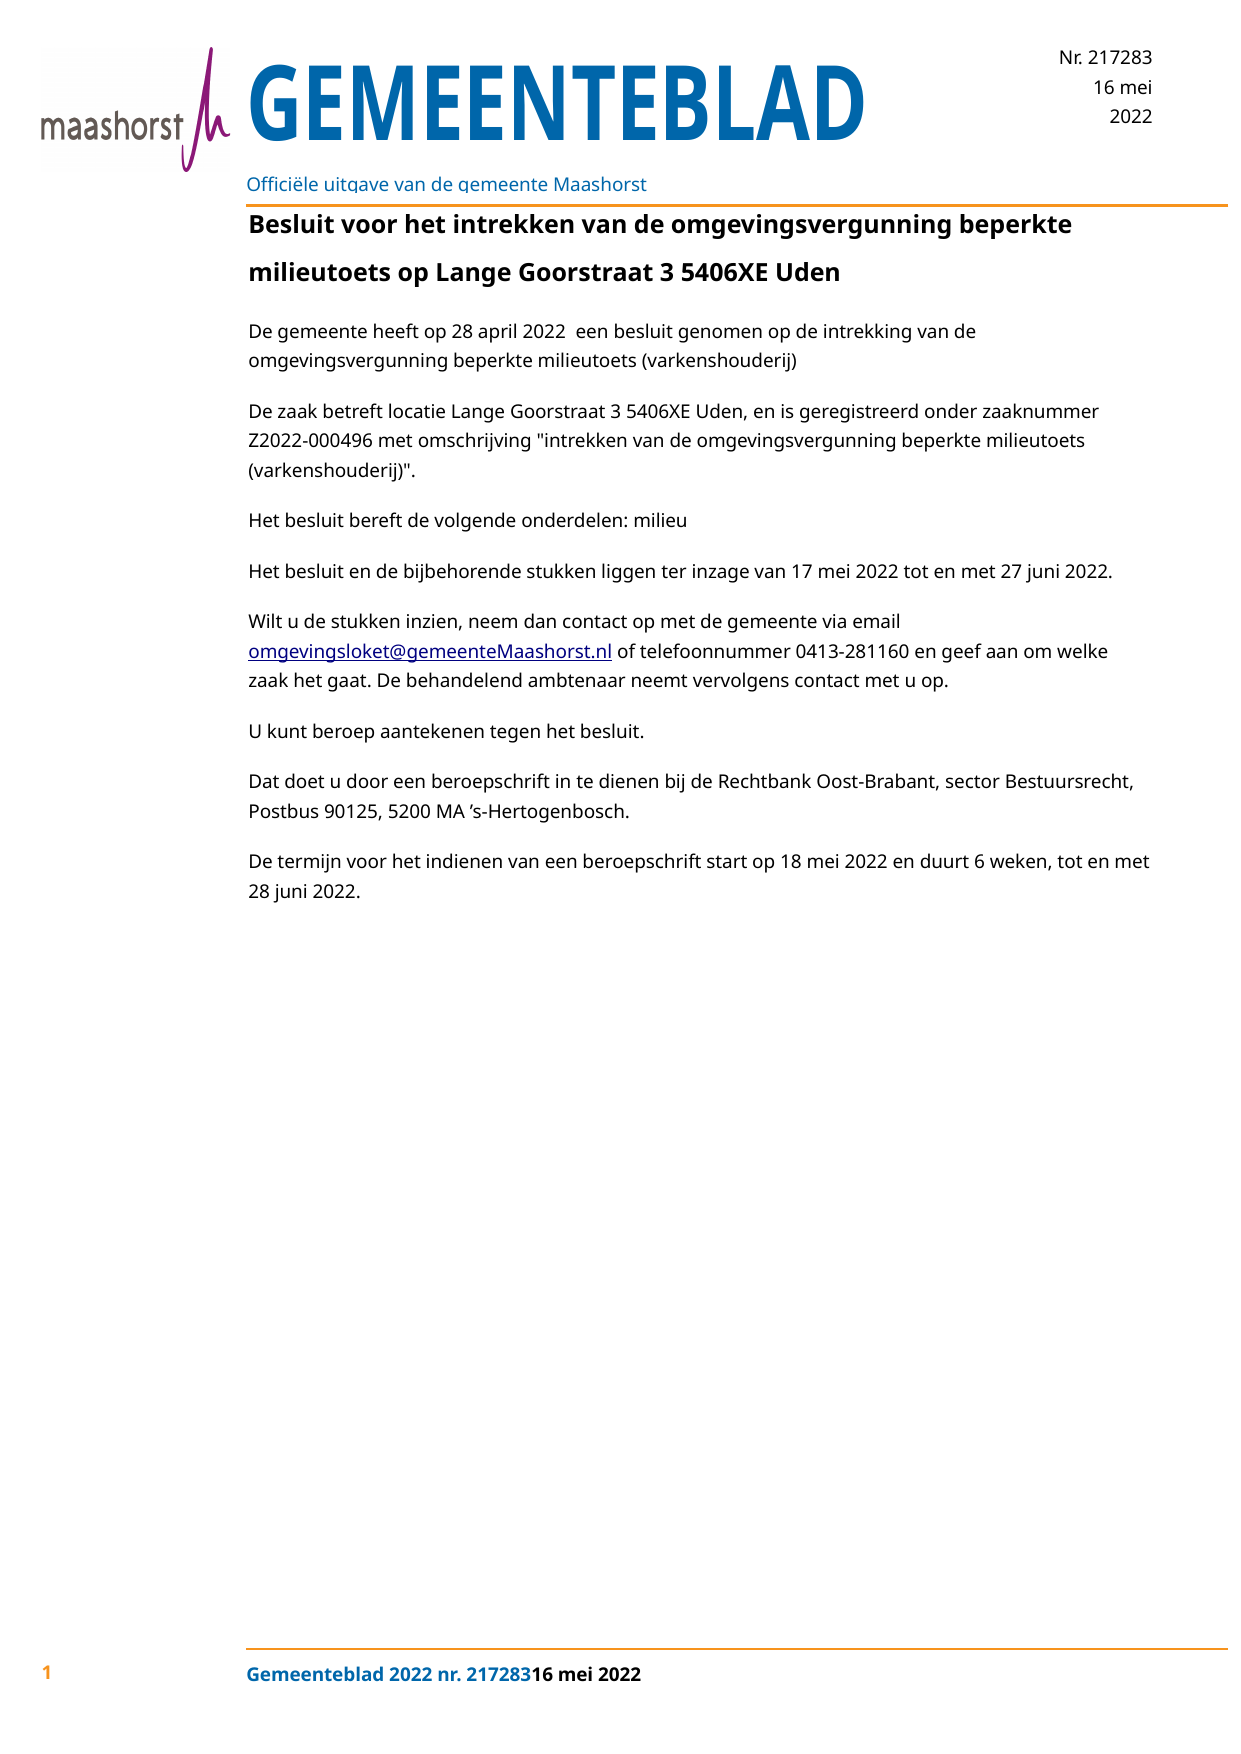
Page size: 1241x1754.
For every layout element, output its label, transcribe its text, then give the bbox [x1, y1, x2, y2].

text Dat doet u door een beroepschrift in te dienen bij de Rechtbank Oost-Brabant, sector Bestuursrecht, Postbus 90125, 5200 MA ’s-Hertogenbosch. [248, 768, 1152, 824]
text Het besluit bereft de volgende onderdelen: milieu [248, 507, 1152, 533]
picture [41, 47, 231, 172]
text Besluit voor het intrekken van de omgevingsvergunning beperkte milieutoets op Lange Goorstraat 3 5406XE Uden [248, 207, 1152, 288]
text U kunt beroep aantekenen tegen het besluit. [248, 718, 1152, 744]
text Wilt u de stukken inzien, neem dan contact op met de gemeente via email omgevingsloket@gemeenteMaashorst.nl of telefoonnummer 0413-281160 en geef aan om welke zaak het gaat. De behandelend ambtenaar neemt vervolgens contact met u op. [248, 608, 1152, 693]
text De termijn voor het indienen van een beroepschrift start op 18 mei 2022 en duurt 6 weken, tot en met 28 juni 2022. [248, 848, 1152, 904]
text De zaak betreft locatie Lange Goorstraat 3 5406XE Uden, en is geregistreerd onder zaaknummer Z2022-000496 met omschrijving "intrekken van de omgevingsvergunning beperkte milieutoets (varkenshouderij)". [248, 398, 1152, 483]
text De gemeente heeft op 28 april 2022 een besluit genomen op de intrekking van de omgevingsvergunning beperkte milieutoets (varkenshouderij) [248, 318, 1152, 373]
text Het besluit en de bijbehorende stukken liggen ter inzage van 17 mei 2022 tot en met 27 juni 2022. [248, 558, 1152, 584]
